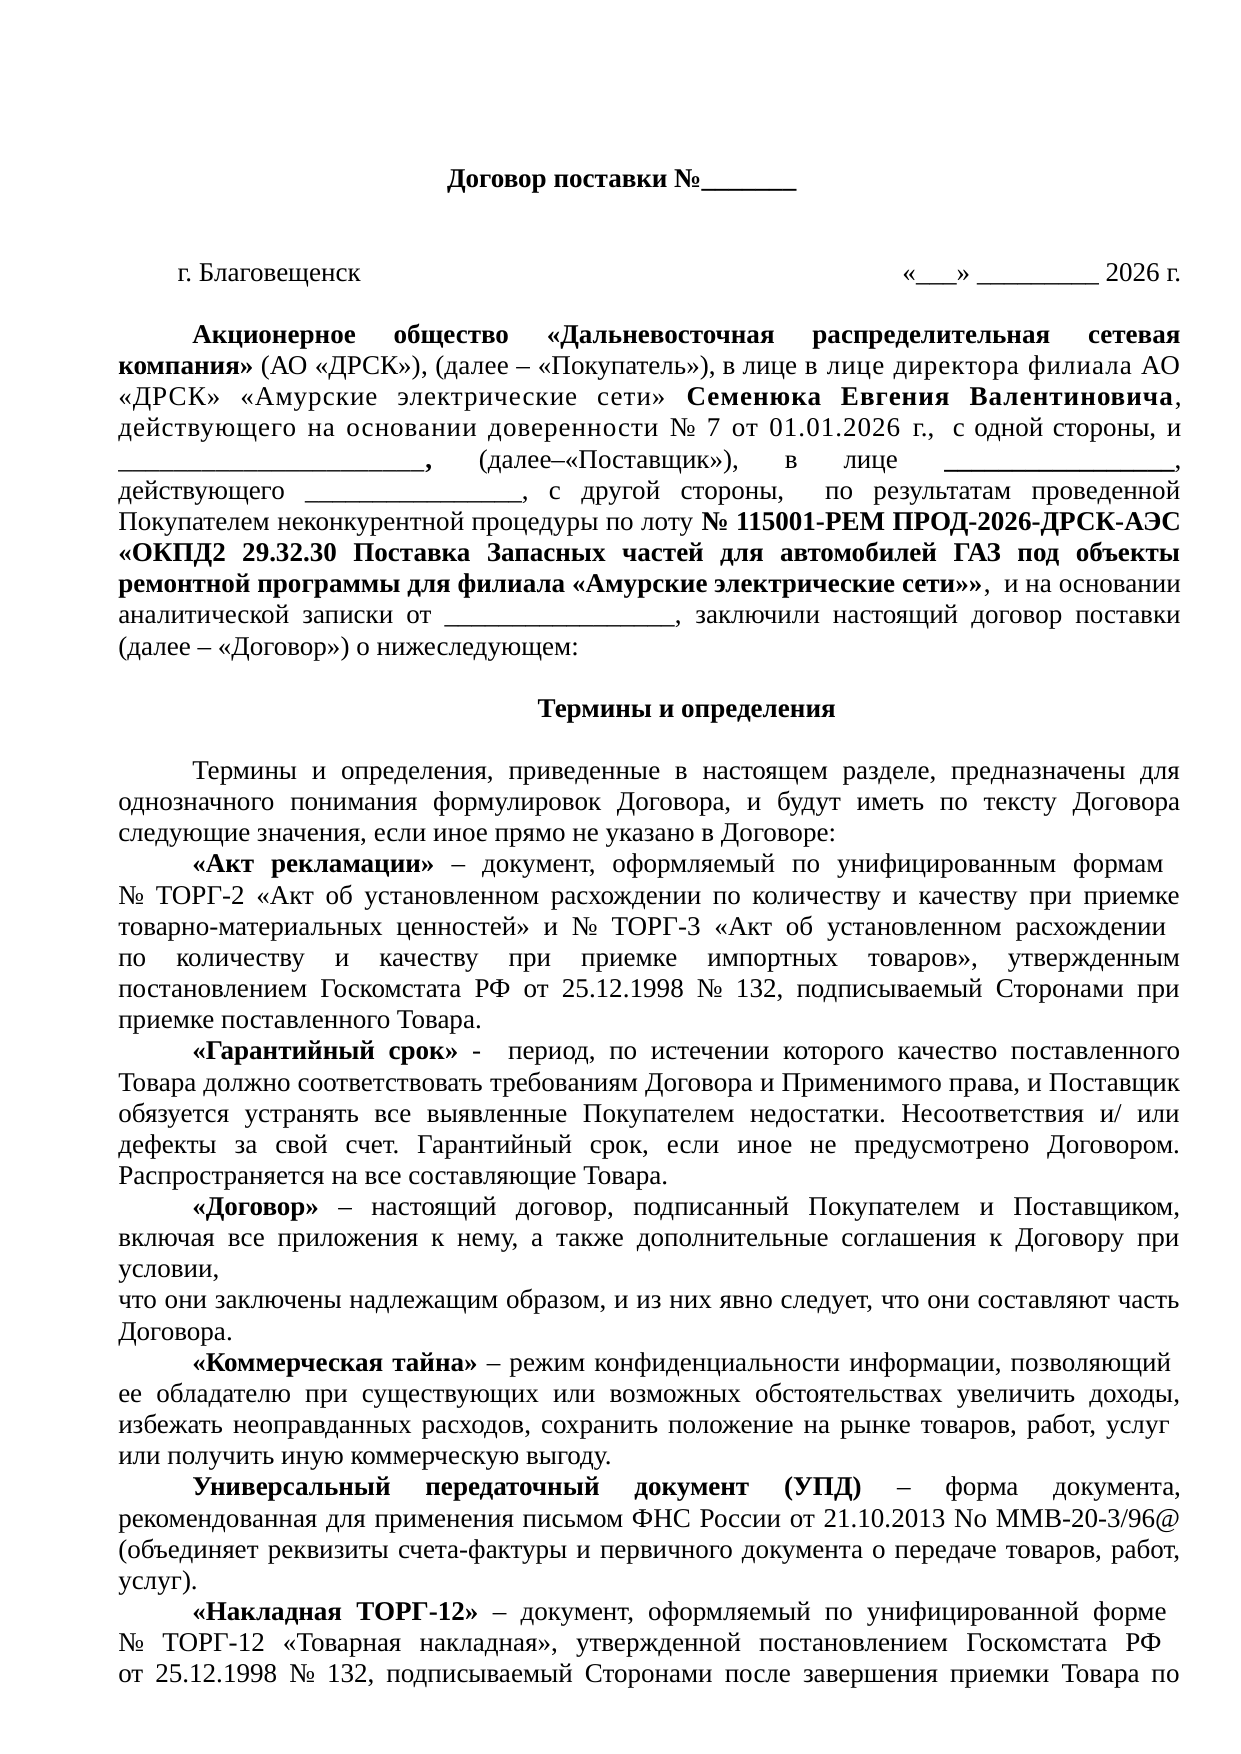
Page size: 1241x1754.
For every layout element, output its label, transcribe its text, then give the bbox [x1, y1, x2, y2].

text г. Благовещенск «___» _________ 2026 г. [118, 256, 1181, 287]
list «Акт рекламации» – документ, оформляемый по унифицированным формам № ТОРГ-2 «Акт об установленном расхождении по количеству и качеству при приемке товарно-материальных ценностей» и № ТОРГ-3 «Акт об установленном расхождении по количеству и качеству при приемке импортных товаров», утвержденным постановлением Госкомстата РФ от 25.12.1998 № 132, подписываемый Сторонами при приемке поставленного Товара. [118, 848, 1181, 1034]
list «Договор» – настоящий договор, подписанный Покупателем и Поставщиком, включая все приложения к нему, а также дополнительные соглашения к Договору при условии, что они заключены надлежащим образом, и из них явно следует, что они составляют часть Договора. [118, 1190, 1181, 1346]
text Термины и определения, приведенные в настоящем разделе, предназначены для однозначного понимания формулировок Договора, и будут иметь по тексту Договора следующие значения, если иное прямо не указано в Договоре: [118, 754, 1181, 848]
list Универсальный передаточный документ (УПД) – форма документа, рекомендованная для применения письмом ФНС России от 21.10.2013 No ММВ-20-3/96@ (объединяет реквизиты счета-фактуры и первичного документа о передаче товаров, работ, услуг). [118, 1471, 1181, 1595]
text Договор поставки №_______ [62, 162, 1181, 193]
list «Накладная ТОРГ-12» – документ, оформляемый по унифицированной форме № ТОРГ-12 «Товарная накладная», утвержденной постановлением Госкомстата РФ от 25.12.1998 № 132, подписываемый Сторонами после завершения приемки Товара по [118, 1595, 1181, 1688]
text Акционерное общество «Дальневосточная распределительная сетевая компания» (АО «ДРСК»), (далее – «Покупатель»), в лице в лице директора филиала АО «ДРСК» «Амурские электрические сети» Семенюка Евгения Валентиновича, действующего на основании доверенности № 7 от 01.01.2026 г., с одной стороны, и ______________________, (далее–«Поставщик»), в лице _________________, действующего ________________, с другой стороны, по результатам проведенной Покупателем неконкурентной процедуры по лоту № 115001-РЕМ ПРОД-2026-ДРСК-АЭС «ОКПД2 29.32.30 Поставка Запасных частей для автомобилей ГАЗ под объекты ремонтной программы для филиала «Амурские электрические сети»», и на основании аналитической записки от _________________, заключили настоящий договор поставки (далее – «Договор») о нижеследующем: [118, 318, 1181, 661]
list «Гарантийный срок» - период, по истечении которого качество поставленного Товара должно соответствовать требованиям Договора и Применимого права, и Поставщик обязуется устранять все выявленные Покупателем недостатки. Несоответствия и/ или дефекты за свой счет. Гарантийный срок, если иное не предусмотрено Договором. Распространяется на все составляющие Товара. [118, 1034, 1181, 1190]
list «Коммерческая тайна» – режим конфиденциальности информации, позволяющий ее обладателю при существующих или возможных обстоятельствах увеличить доходы, избежать неоправданных расходов, сохранить положение на рынке товаров, работ, услуг или получить иную коммерческую выгоду. [118, 1346, 1181, 1471]
text Термины и определения [118, 692, 1181, 723]
